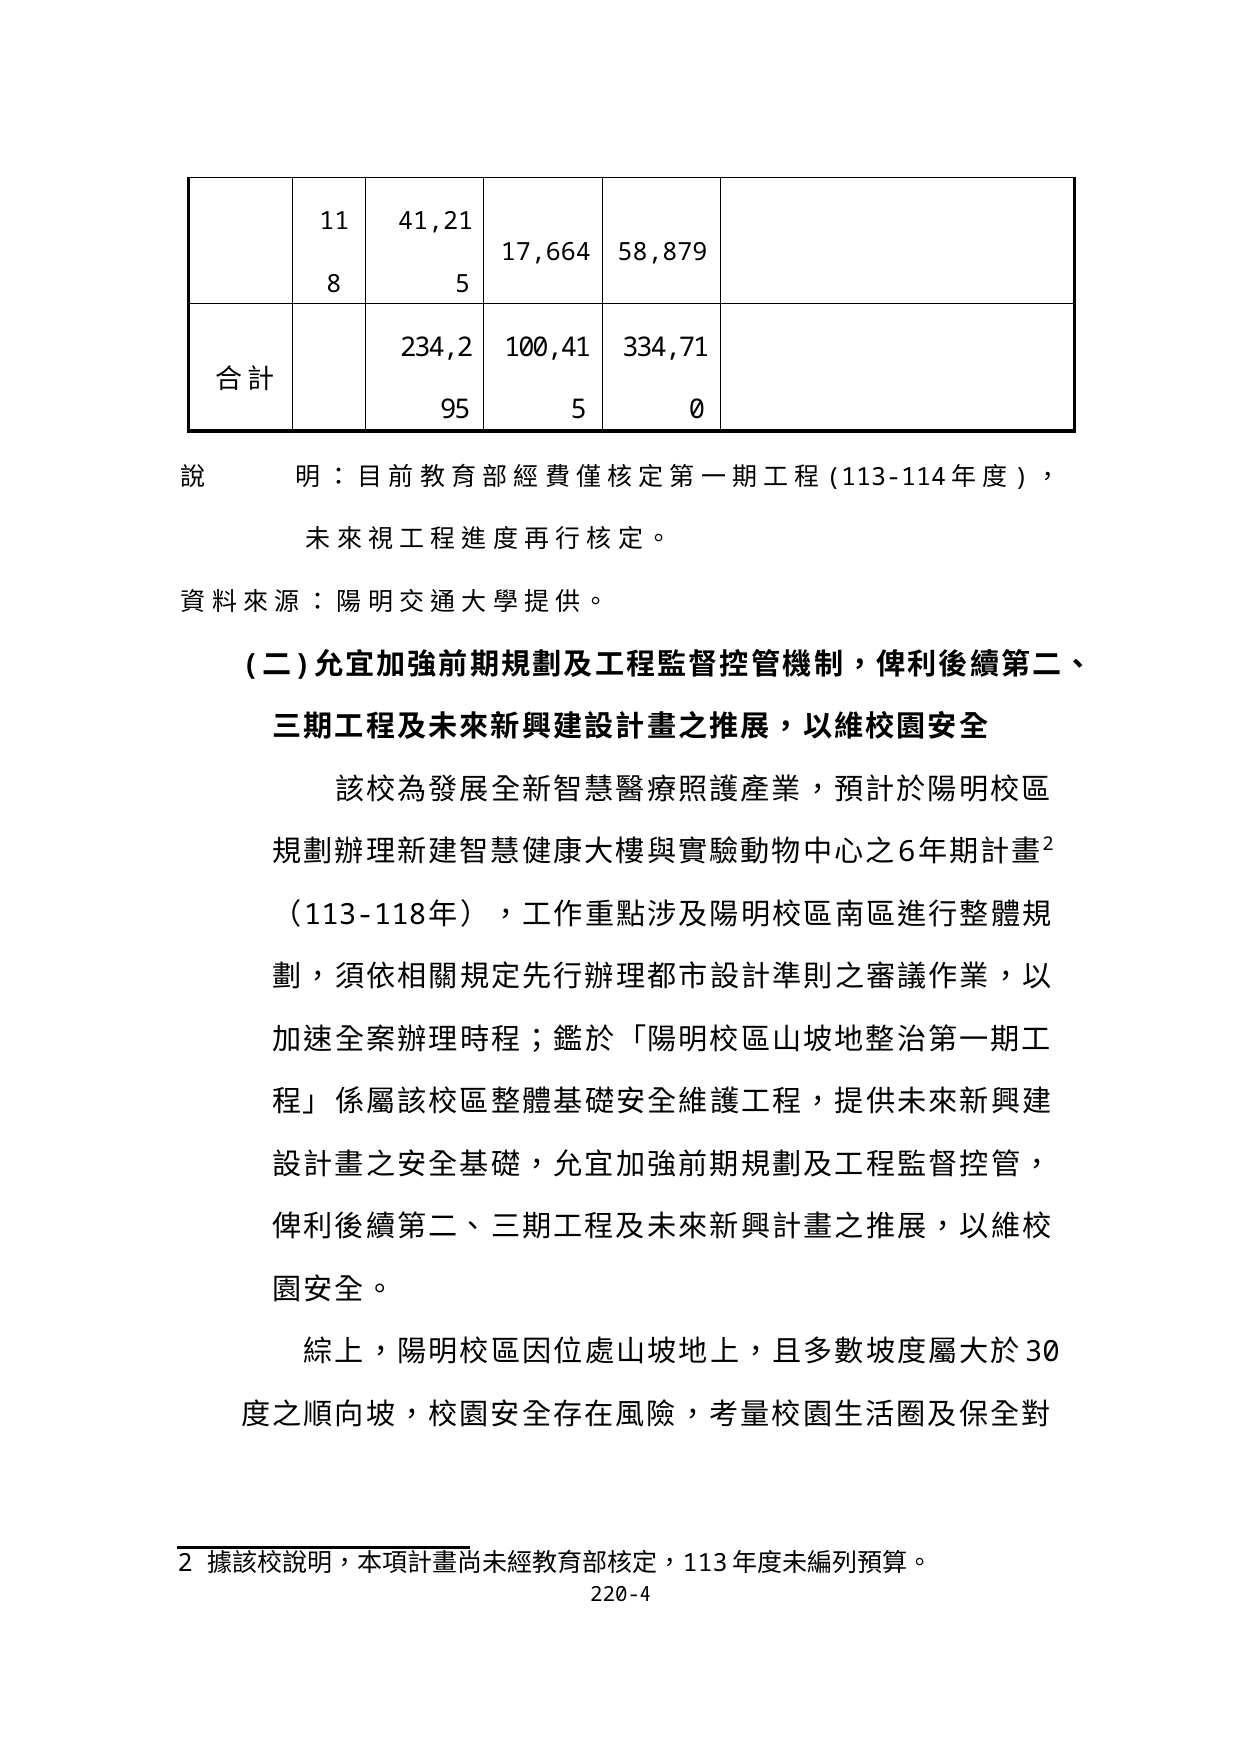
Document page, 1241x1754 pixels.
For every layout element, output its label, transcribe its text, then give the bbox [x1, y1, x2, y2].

table_cell 234,295 [366, 304, 483, 429]
text 該校為發展全新智慧醫療照護產業，預計於陽明校區規劃辦理新建智慧健康大樓與實驗動物中心之6年期計畫（113-118年），工作重點涉及陽明校區南區進行整體規劃，須依相關規定先行辦理都市設計準則之審議作業，以加速全案辦理時程；鑑於「陽明校區山坡地整治第一期工程」係屬該校區整體基礎安全維護工程，提供未來新興建設計畫之安全基礎，允宜加強前期規劃及工程監督控管，俾利後續第二、三期工程及未來新興計畫之推展，以維校園安全。 [266, 745, 1063, 1307]
table_cell 17,664 [484, 178, 602, 303]
table_cell [721, 178, 1073, 303]
table_cell 334,710 [603, 304, 720, 429]
table_cell [293, 304, 365, 429]
table_cell [721, 304, 1073, 429]
text 資料來源：陽明交通大學提供。 [177, 557, 1063, 620]
table_cell 58,879 [603, 178, 720, 303]
text (二)允宜加強前期規劃及工程監督控管機制，俾利後續第二、三期工程及未來新興建設計畫之推展，以維校園安全 [236, 620, 1063, 745]
table_cell 41,215 [366, 178, 483, 303]
text 據該校說明，本項計畫尚未經教育部核定，113年度未編列預算。 [177, 1548, 1063, 1577]
table_cell 100,415 [484, 304, 602, 429]
table_cell 合計 [190, 304, 292, 429]
text 綜上，陽明校區因位處山坡地上，且多數坡度屬大於30度之順向坡，校園安全存在風險，考量校園生活圈及保全對 [236, 1307, 1063, 1432]
table_cell 118 [293, 178, 365, 303]
text 說 明：目前教育部經費僅核定第一期工程(113-114年度)，未來視工程進度再行核定。 [177, 432, 1063, 557]
table_cell [190, 178, 292, 303]
